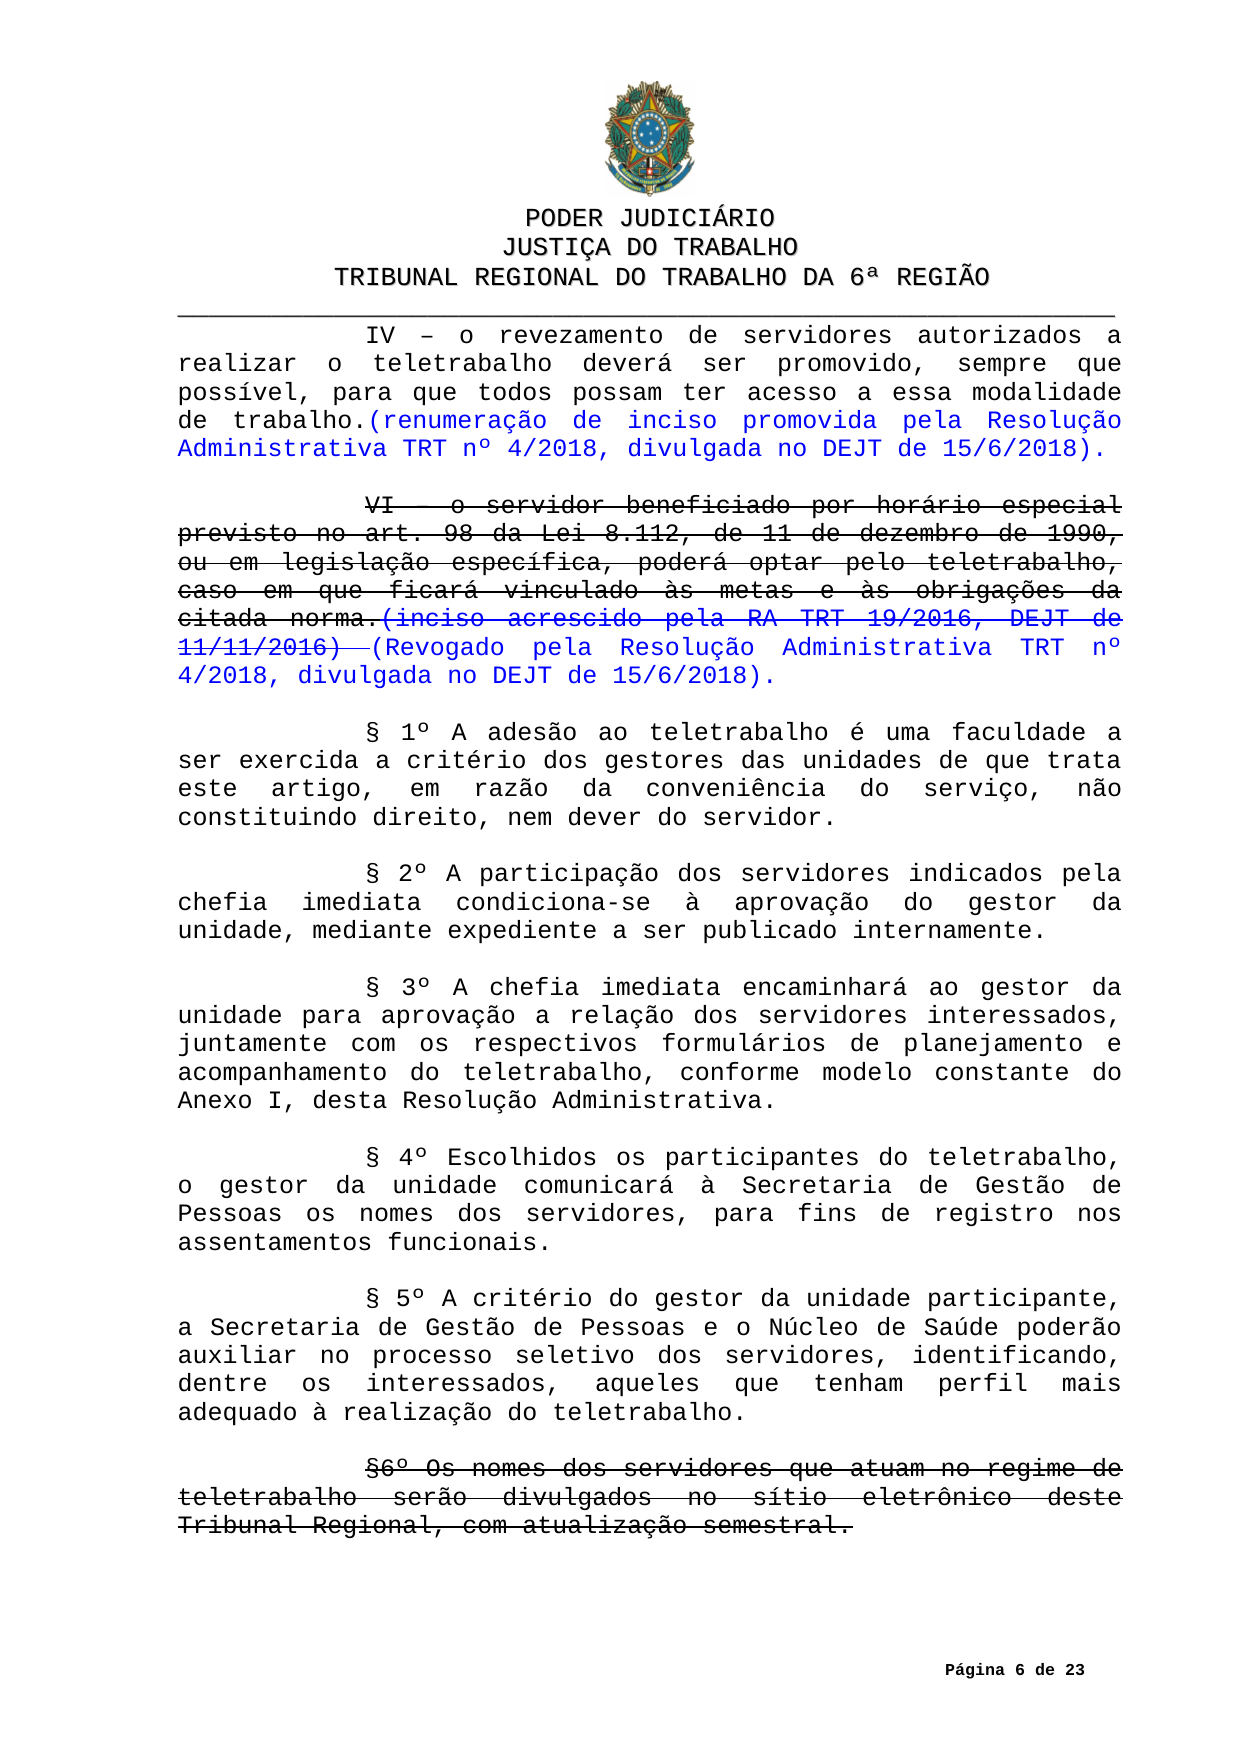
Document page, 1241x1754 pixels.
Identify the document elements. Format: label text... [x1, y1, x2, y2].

text § 5º A critério do gestor da unidade participante, a Secretaria de Gestão de Pessoas e o Núcleo de Saúde poderão auxiliar no processo seletivo dos servidores, identificando, dentre os interessados, aqueles que tenham perfil mais adequado à realização do teletrabalho. [177, 1286, 1122, 1428]
text § 2º A participação dos servidores indicados pela chefia imediata condiciona-se à aprovação do gestor da unidade, mediante expediente a ser publicado internamente. [177, 861, 1122, 946]
text § 1º A adesão ao teletrabalho é uma faculdade a ser exercida a critério dos gestores das unidades de que trata este artigo, em razão da conveniência do serviço, não constituindo direito, nem dever do servidor. [177, 719, 1122, 833]
text § 4º Escolhidos os participantes do teletrabalho, o gestor da unidade comunicará à Secretaria de Gestão de Pessoas os nomes dos servidores, para fins de registro nos assentamentos funcionais. [177, 1144, 1122, 1258]
text VI – o servidor beneficiado por horário especial previsto no art. 98 da Lei 8.112, de 11 de dezembro de 1990, ou em legislação específica, poderá optar pelo teletrabalho, caso em que ficará vinculado às metas e às obrigações da citada norma.(inciso acrescido pela RA TRT 19/2016, DEJT de 11/11/2016) (Revogado pela Resolução Administrativa TRT nº 4/2018, divulgada no DEJT de 15/6/2018). [177, 592, 1122, 619]
text §6º Os nomes dos servidores que atuam no regime de teletrabalho serão divulgados no sítio eletrônico deste Tribunal Regional, com atualização semestral. [177, 1456, 1122, 1498]
text §6º Os nomes dos servidores que atuam no regime de teletrabalho serão divulgados no sítio eletrônico deste Tribunal Regional, com atualização semestral. [177, 1499, 1122, 1541]
picture [604, 81, 695, 197]
text § 3º A chefia imediata encaminhará ao gestor da unidade para aprovação a relação dos servidores interessados, juntamente com os respectivos formulários de planejamento e acompanhamento do teletrabalho, conforme modelo constante do Anexo I, desta Resolução Administrativa. [177, 974, 1122, 1116]
text VI – o servidor beneficiado por horário especial previsto no art. 98 da Lei 8.112, de 11 de dezembro de 1990, ou em legislação específica, poderá optar pelo teletrabalho, caso em que ficará vinculado às metas e às obrigações da citada norma.(inciso acrescido pela RA TRT 19/2016, DEJT de 11/11/2016) (Revogado pela Resolução Administrativa TRT nº 4/2018, divulgada no DEJT de 15/6/2018). [177, 620, 1122, 691]
text VI – o servidor beneficiado por horário especial previsto no art. 98 da Lei 8.112, de 11 de dezembro de 1990, ou em legislação específica, poderá optar pelo teletrabalho, caso em que ficará vinculado às metas e às obrigações da citada norma.(inciso acrescido pela RA TRT 19/2016, DEJT de 11/11/2016) (Revogado pela Resolução Administrativa TRT nº 4/2018, divulgada no DEJT de 15/6/2018). [177, 564, 1122, 591]
text IV – o revezamento de servidores autorizados a realizar o teletrabalho deverá ser promovido, sempre que possível, para que todos possam ter acesso a essa modalidade de trabalho.(renumeração de inciso promovida pela Resolução Administrativa TRT nº 4/2018, divulgada no DEJT de 15/6/2018). [177, 323, 1122, 464]
text VI – o servidor beneficiado por horário especial previsto no art. 98 da Lei 8.112, de 11 de dezembro de 1990, ou em legislação específica, poderá optar pelo teletrabalho, caso em que ficará vinculado às metas e às obrigações da citada norma.(inciso acrescido pela RA TRT 19/2016, DEJT de 11/11/2016) (Revogado pela Resolução Administrativa TRT nº 4/2018, divulgada no DEJT de 15/6/2018). [177, 535, 1122, 563]
text VI – o servidor beneficiado por horário especial previsto no art. 98 da Lei 8.112, de 11 de dezembro de 1990, ou em legislação específica, poderá optar pelo teletrabalho, caso em que ficará vinculado às metas e às obrigações da citada norma.(inciso acrescido pela RA TRT 19/2016, DEJT de 11/11/2016) (Revogado pela Resolução Administrativa TRT nº 4/2018, divulgada no DEJT de 15/6/2018). [177, 493, 1122, 534]
